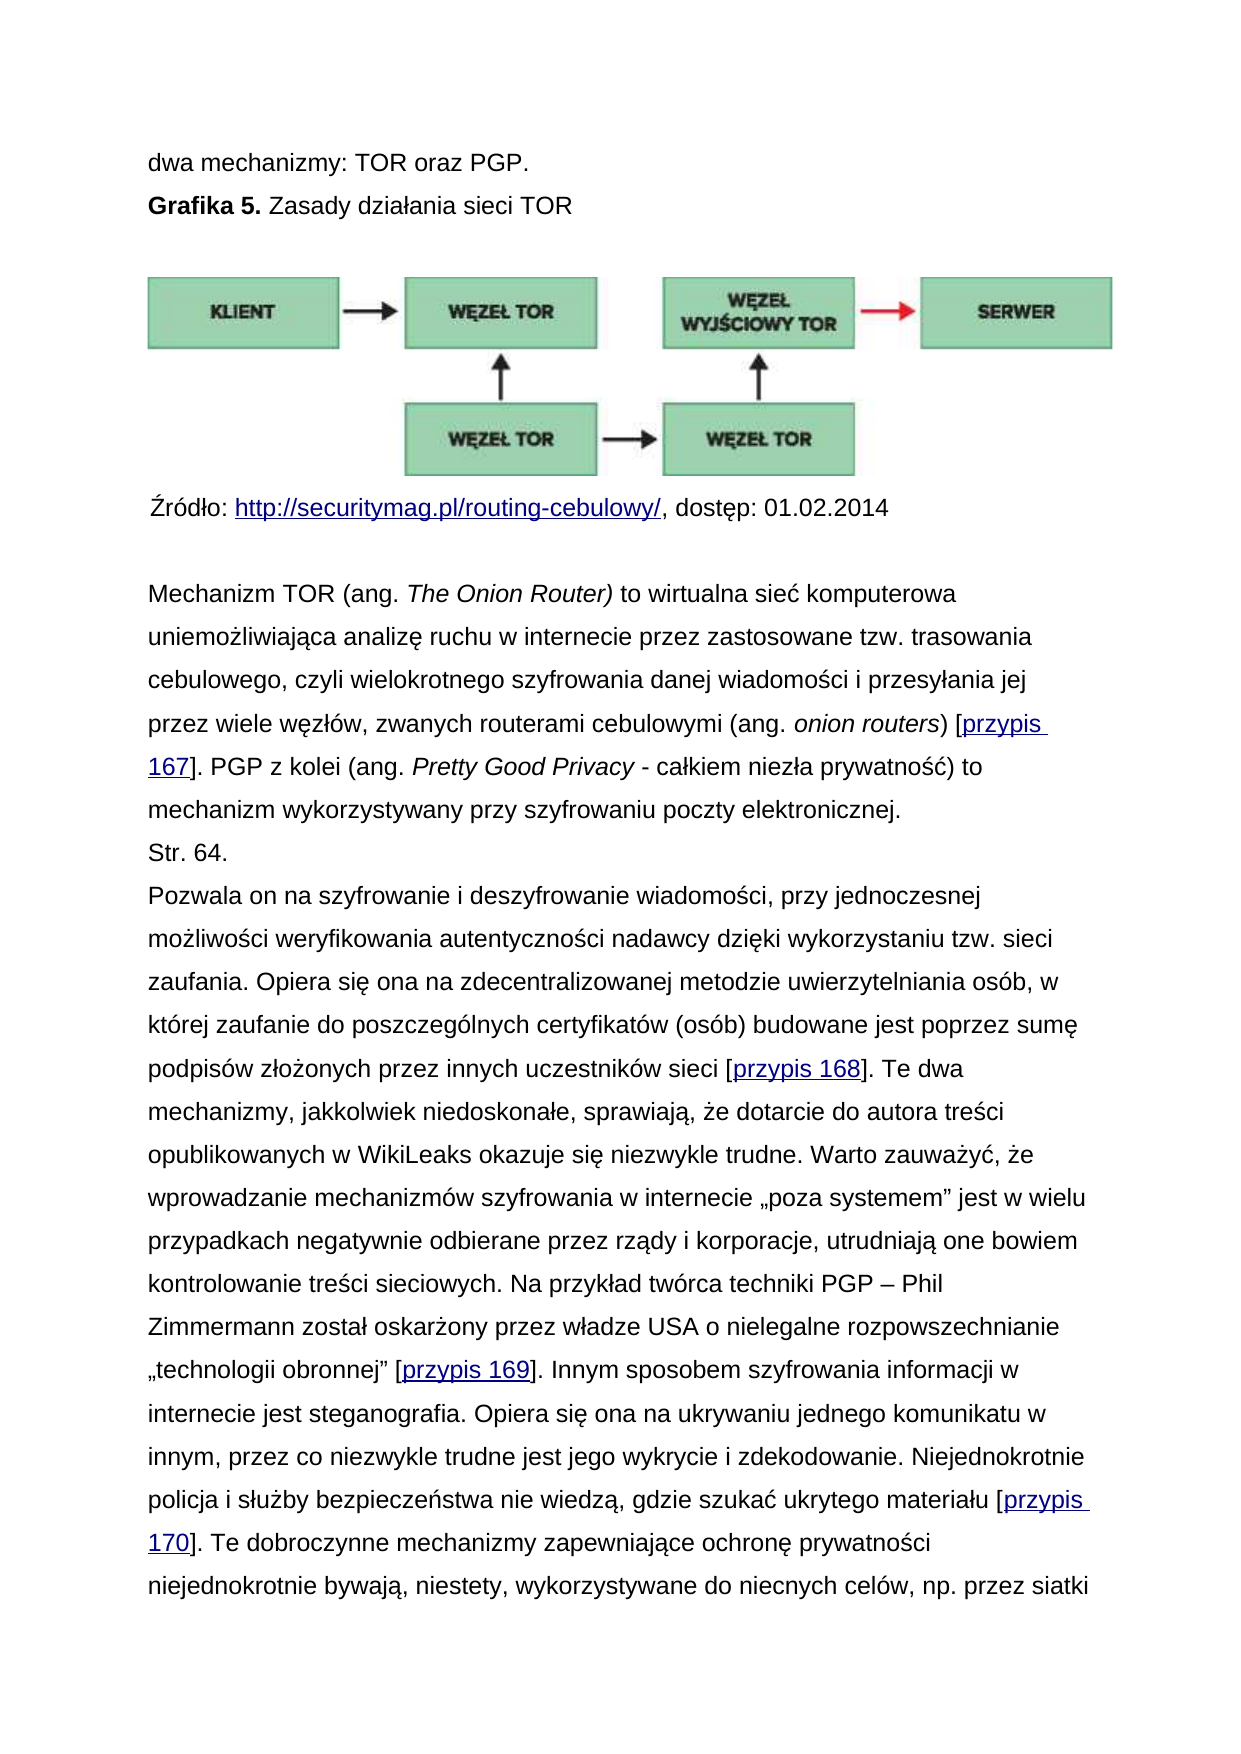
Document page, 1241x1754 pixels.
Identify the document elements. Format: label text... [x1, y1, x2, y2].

text Źródło: http://securitymag.pl/routing-cebulowy/, dostęp: 01.02.2014 [150, 493, 1092, 522]
text dwa mechanizmy: TOR oraz PGP. [148, 148, 1092, 176]
text Mechanizm TOR (ang. The Onion Router) to wirtualna sieć komputerowa uniemożliwiająca analizę ruchu w internecie przez zastosowane tzw. trasowania cebulowego, czyli wielokrotnego szyfrowania danej wiadomości i przesyłania jej przez wiele węzłów, zwanych routerami cebulowymi (ang. onion routers) [przypis 167]. PGP z kolei (ang. Pretty Good Privacy - całkiem niezła prywatność) to mechanizm wykorzystywany przy szyfrowaniu poczty elektronicznej. [148, 579, 1092, 823]
text Str. 64. [148, 838, 1092, 867]
picture [147, 277, 1113, 476]
text Grafika 5. Zasady działania sieci TOR [148, 191, 1092, 219]
text Pozwala on na szyfrowanie i deszyfrowanie wiadomości, przy jednoczesnej możliwości weryfikowania autentyczności nadawcy dzięki wykorzystaniu tzw. sieci zaufania. Opiera się ona na zdecentralizowanej metodzie uwierzytelniania osób, w której zaufanie do poszczególnych certyfikatów (osób) budowane jest poprzez sumę podpisów złożonych przez innych uczestników sieci [przypis 168]. Te dwa mechanizmy, jakkolwiek niedoskonałe, sprawiają, że dotarcie do autora treści opublikowanych w WikiLeaks okazuje się niezwykle trudne. Warto zauważyć, że wprowadzanie mechanizmów szyfrowania w internecie „poza systemem” jest w wielu przypadkach negatywnie odbierane przez rządy i korporacje, utrudniają one bowiem kontrolowanie treści sieciowych. Na przykład twórca techniki PGP – Phil Zimmermann został oskarżony przez władze USA o nielegalne rozpowszechnianie „technologii obronnej” [przypis 169]. Innym sposobem szyfrowania informacji w internecie jest steganografia. Opiera się ona na ukrywaniu jednego komunikatu w innym, przez co niezwykle trudne jest jego wykrycie i zdekodowanie. Niejednokrotnie policja i służby bezpieczeństwa nie wiedzą, gdzie szukać ukrytego materiału [przypis 170]. Te dobroczynne mechanizmy zapewniające ochronę prywatności niejednokrotnie bywają, niestety, wykorzystywane do niecnych celów, np. przez siatki [148, 881, 1092, 1600]
